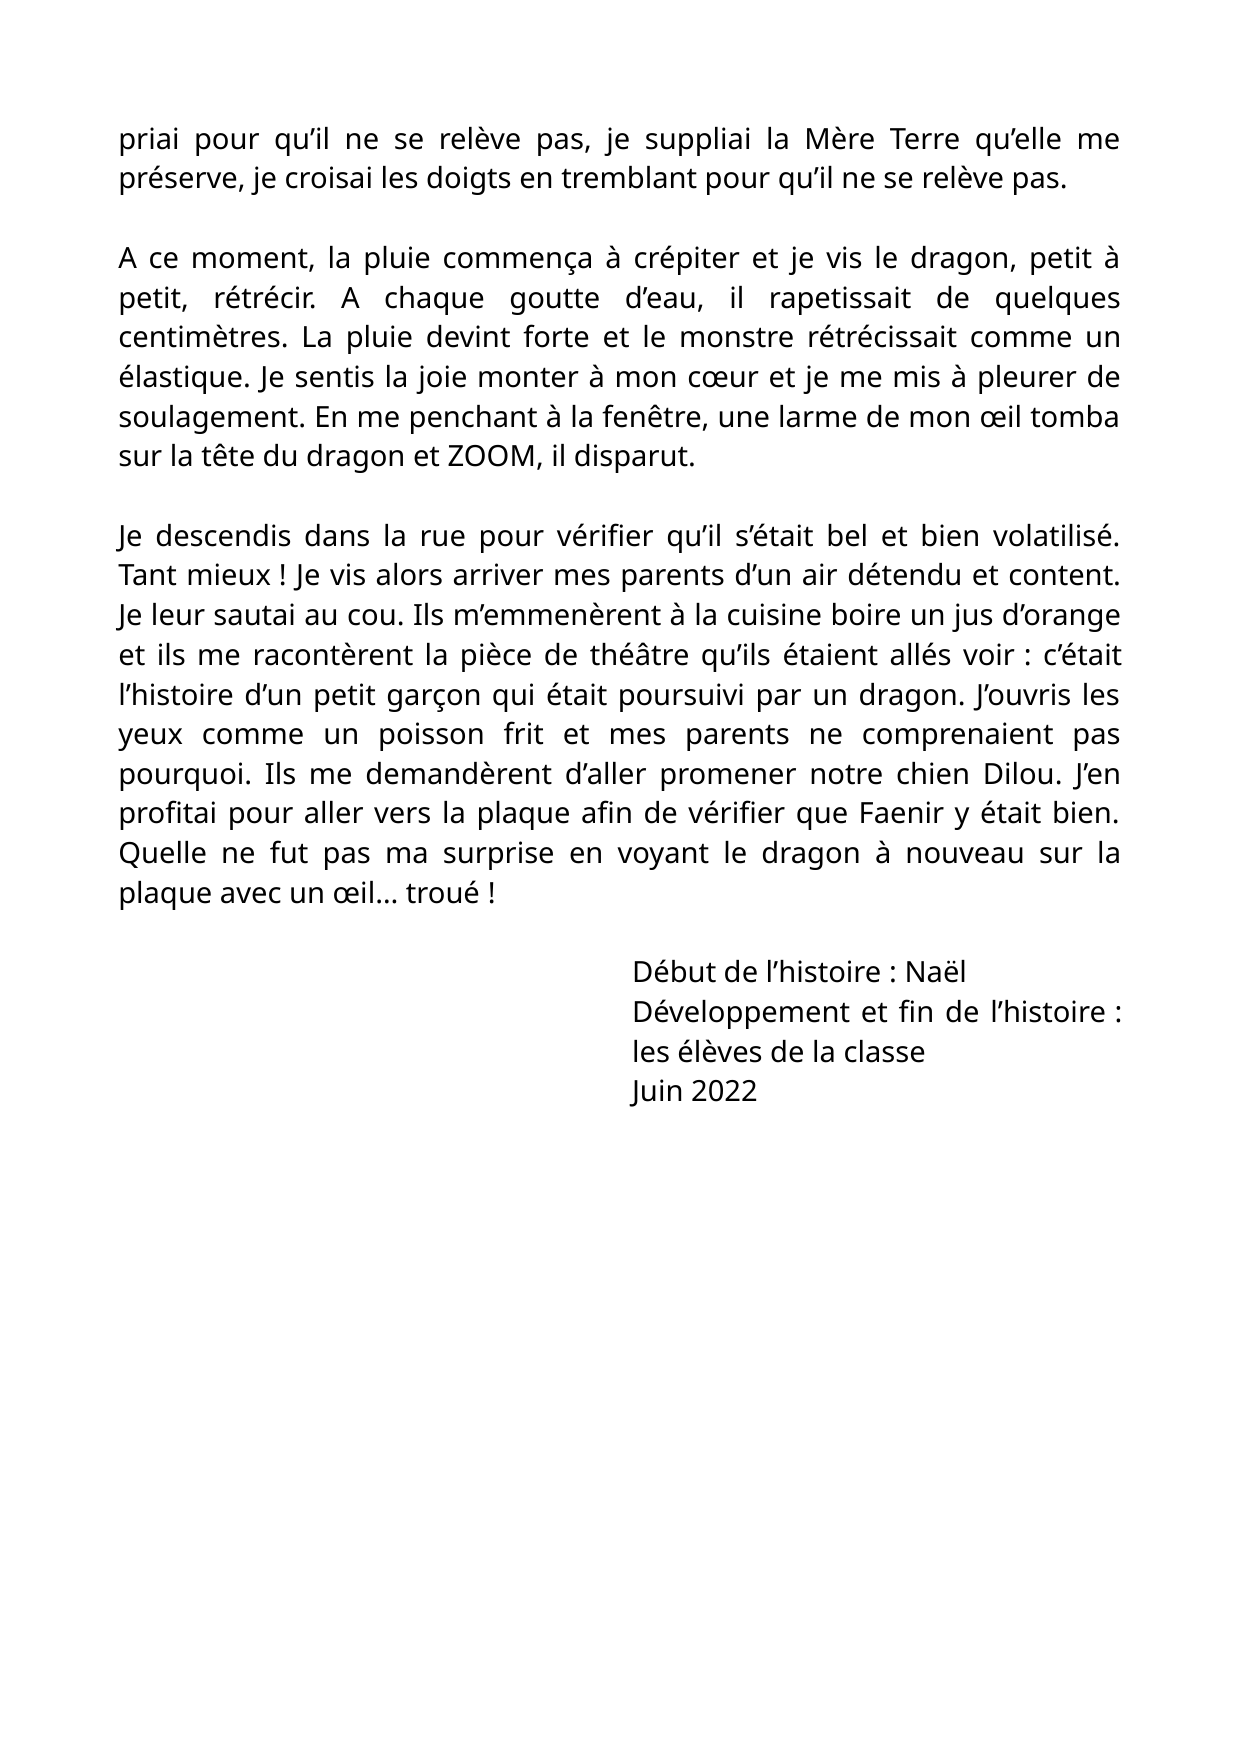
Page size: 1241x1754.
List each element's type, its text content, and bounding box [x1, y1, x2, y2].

text Juin 2022 [632, 1071, 1122, 1110]
text Début de l’histoire : Naël [632, 952, 1122, 991]
text priai pour qu’il ne se relève pas, je suppliai la Mère Terre qu’elle me préserve, je croisai les doigts en tremblant pour qu’il ne se relève pas. [118, 118, 1122, 197]
text A ce moment, la pluie commença à crépiter et je vis le dragon, petit à petit, rétrécir. A chaque goutte d’eau, il rapetissait de quelques centimètres. La pluie devint forte et le monstre rétrécissait comme un élastique. Je sentis la joie monter à mon cœur et je me mis à pleurer de soulagement. En me penchant à la fenêtre, une larme de mon œil tomba sur la tête du dragon et ZOOM, il disparut. [118, 237, 1122, 475]
text Je descendis dans la rue pour vérifier qu’il s’était bel et bien volatilisé. Tant mieux ! Je vis alors arriver mes parents d’un air détendu et content. Je leur sautai au cou. Ils m’emmenèrent à la cuisine boire un jus d’orange et ils me racontèrent la pièce de théâtre qu’ils étaient allés voir : c’était l’histoire d’un petit garçon qui était poursuivi par un dragon. J’ouvris les yeux comme un poisson frit et mes parents ne comprenaient pas pourquoi. Ils me demandèrent d’aller promener notre chien Dilou. J’en profitai pour aller vers la plaque afin de vérifier que Faenir y était bien. Quelle ne fut pas ma surprise en voyant le dragon à nouveau sur la plaque avec un œil… troué ! [118, 515, 1122, 912]
text Développement et fin de l’histoire : les élèves de la classe [632, 991, 1122, 1071]
